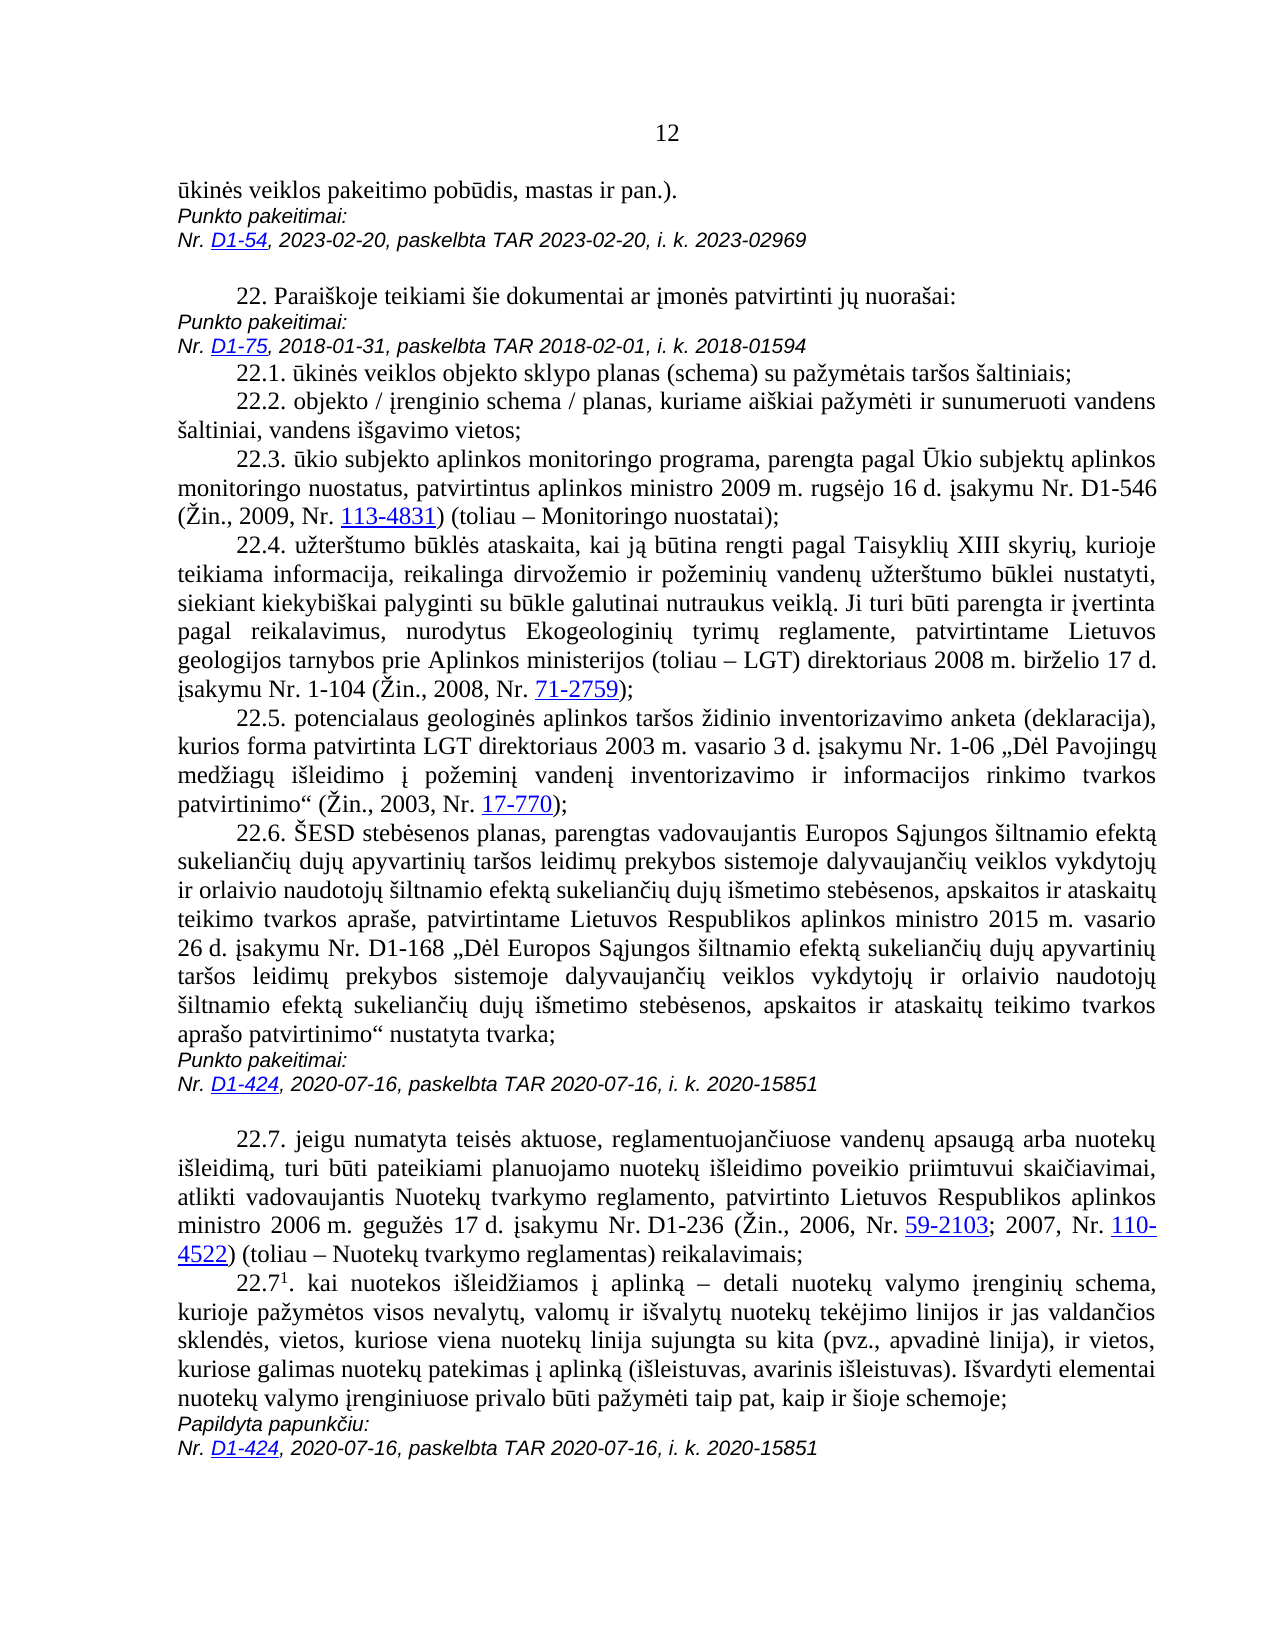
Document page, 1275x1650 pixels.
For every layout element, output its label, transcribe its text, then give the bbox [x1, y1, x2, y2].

text 22.5. potencialaus geologinės aplinkos taršos židinio inventorizavimo anketa (deklaracija), kurios forma patvirtinta LGT direktoriaus 2003 m. vasario 3 d. įsakymu Nr. 1-06 „Dėl Pavojingų medžiagų išleidimo į požeminį vandenį inventorizavimo ir informacijos rinkimo tvarkos patvirtinimo“ (Žin., 2003, Nr. 17-770); [177, 703, 1157, 818]
text 22.3. ūkio subjekto aplinkos monitoringo programa, parengta pagal Ūkio subjektų aplinkos monitoringo nuostatus, patvirtintus aplinkos ministro 2009 m. rugsėjo 16 d. įsakymu Nr. D1-546 (Žin., 2009, Nr. 113-4831) (toliau – Monitoringo nuostatai); [177, 444, 1157, 530]
text Nr. D1-424, 2020-07-16, paskelbta TAR 2020-07-16, i. k. 2020-15851 [177, 1436, 1157, 1460]
text Nr. D1-75, 2018-01-31, paskelbta TAR 2018-02-01, i. k. 2018-01594 [177, 334, 1157, 358]
text 22.6. ŠESD stebėsenos planas, parengtas vadovaujantis Europos Sąjungos šiltnamio efektą sukeliančių dujų apyvartinių taršos leidimų prekybos sistemoje dalyvaujančių veiklos vykdytojų ir orlaivio naudotojų šiltnamio efektą sukeliančių dujų išmetimo stebėsenos, apskaitos ir ataskaitų teikimo tvarkos apraše, patvirtintame Lietuvos Respublikos aplinkos ministro 2015 m. vasario 26 d. įsakymu Nr. D1-168 „Dėl Europos Sąjungos šiltnamio efektą sukeliančių dujų apyvartinių taršos leidimų prekybos sistemoje dalyvaujančių veiklos vykdytojų ir orlaivio naudotojų šiltnamio efektą sukeliančių dujų išmetimo stebėsenos, apskaitos ir ataskaitų teikimo tvarkos aprašo patvirtinimo“ nustatyta tvarka; [177, 818, 1157, 1048]
text ūkinės veiklos pakeitimo pobūdis, mastas ir pan.). [177, 176, 1157, 204]
text Nr. D1-424, 2020-07-16, paskelbta TAR 2020-07-16, i. k. 2020-15851 [177, 1072, 1157, 1096]
text Punkto pakeitimai: [177, 1048, 1157, 1072]
text Papildyta papunkčiu: [177, 1412, 1157, 1436]
text 22. Paraiškoje teikiami šie dokumentai ar įmonės patvirtinti jų nuorašai: [177, 281, 1157, 310]
text Punkto pakeitimai: [177, 204, 1157, 228]
text Nr. D1-54, 2023-02-20, paskelbta TAR 2023-02-20, i. k. 2023-02969 [177, 228, 1157, 252]
text 22.1. ūkinės veiklos objekto sklypo planas (schema) su pažymėtais taršos šaltiniais; [177, 358, 1157, 386]
text 22.2. objekto / įrenginio schema / planas, kuriame aiškiai pažymėti ir sunumeruoti vandens šaltiniai, vandens išgavimo vietos; [177, 386, 1157, 444]
text 22.4. užterštumo būklės ataskaita, kai ją būtina rengti pagal Taisyklių XIII skyrių, kurioje teikiama informacija, reikalinga dirvožemio ir požeminių vandenų užterštumo būklei nustatyti, siekiant kiekybiškai palyginti su būkle galutinai nutraukus veiklą. Ji turi būti parengta ir įvertinta pagal reikalavimus, nurodytus Ekogeologinių tyrimų reglamente, patvirtintame Lietuvos geologijos tarnybos prie Aplinkos ministerijos (toliau – LGT) direktoriaus 2008 m. birželio 17 d. įsakymu Nr. 1-104 (Žin., 2008, Nr. 71-2759); [177, 530, 1157, 703]
text Punkto pakeitimai: [177, 310, 1157, 334]
text 22.71. kai nuotekos išleidžiamos į aplinką – detali nuotekų valymo įrenginių schema, kurioje pažymėtos visos nevalytų, valomų ir išvalytų nuotekų tekėjimo linijos ir jas valdančios sklendės, vietos, kuriose viena nuotekų linija sujungta su kita (pvz., apvadinė linija), ir vietos, kuriose galimas nuotekų patekimas į aplinką (išleistuvas, avarinis išleistuvas). Išvardyti elementai nuotekų valymo įrenginiuose privalo būti pažymėti taip pat, kaip ir šioje schemoje; [177, 1268, 1157, 1412]
text 22.7. jeigu numatyta teisės aktuose, reglamentuojančiuose vandenų apsaugą arba nuotekų išleidimą, turi būti pateikiami planuojamo nuotekų išleidimo poveikio priimtuvui skaičiavimai, atlikti vadovaujantis Nuotekų tvarkymo reglamento, patvirtinto Lietuvos Respublikos aplinkos ministro 2006 m. gegužės 17 d. įsakymu Nr. D1-236 (Žin., 2006, Nr. 59-2103; 2007, Nr. 110-4522) (toliau – Nuotekų tvarkymo reglamentas) reikalavimais; [177, 1124, 1157, 1268]
